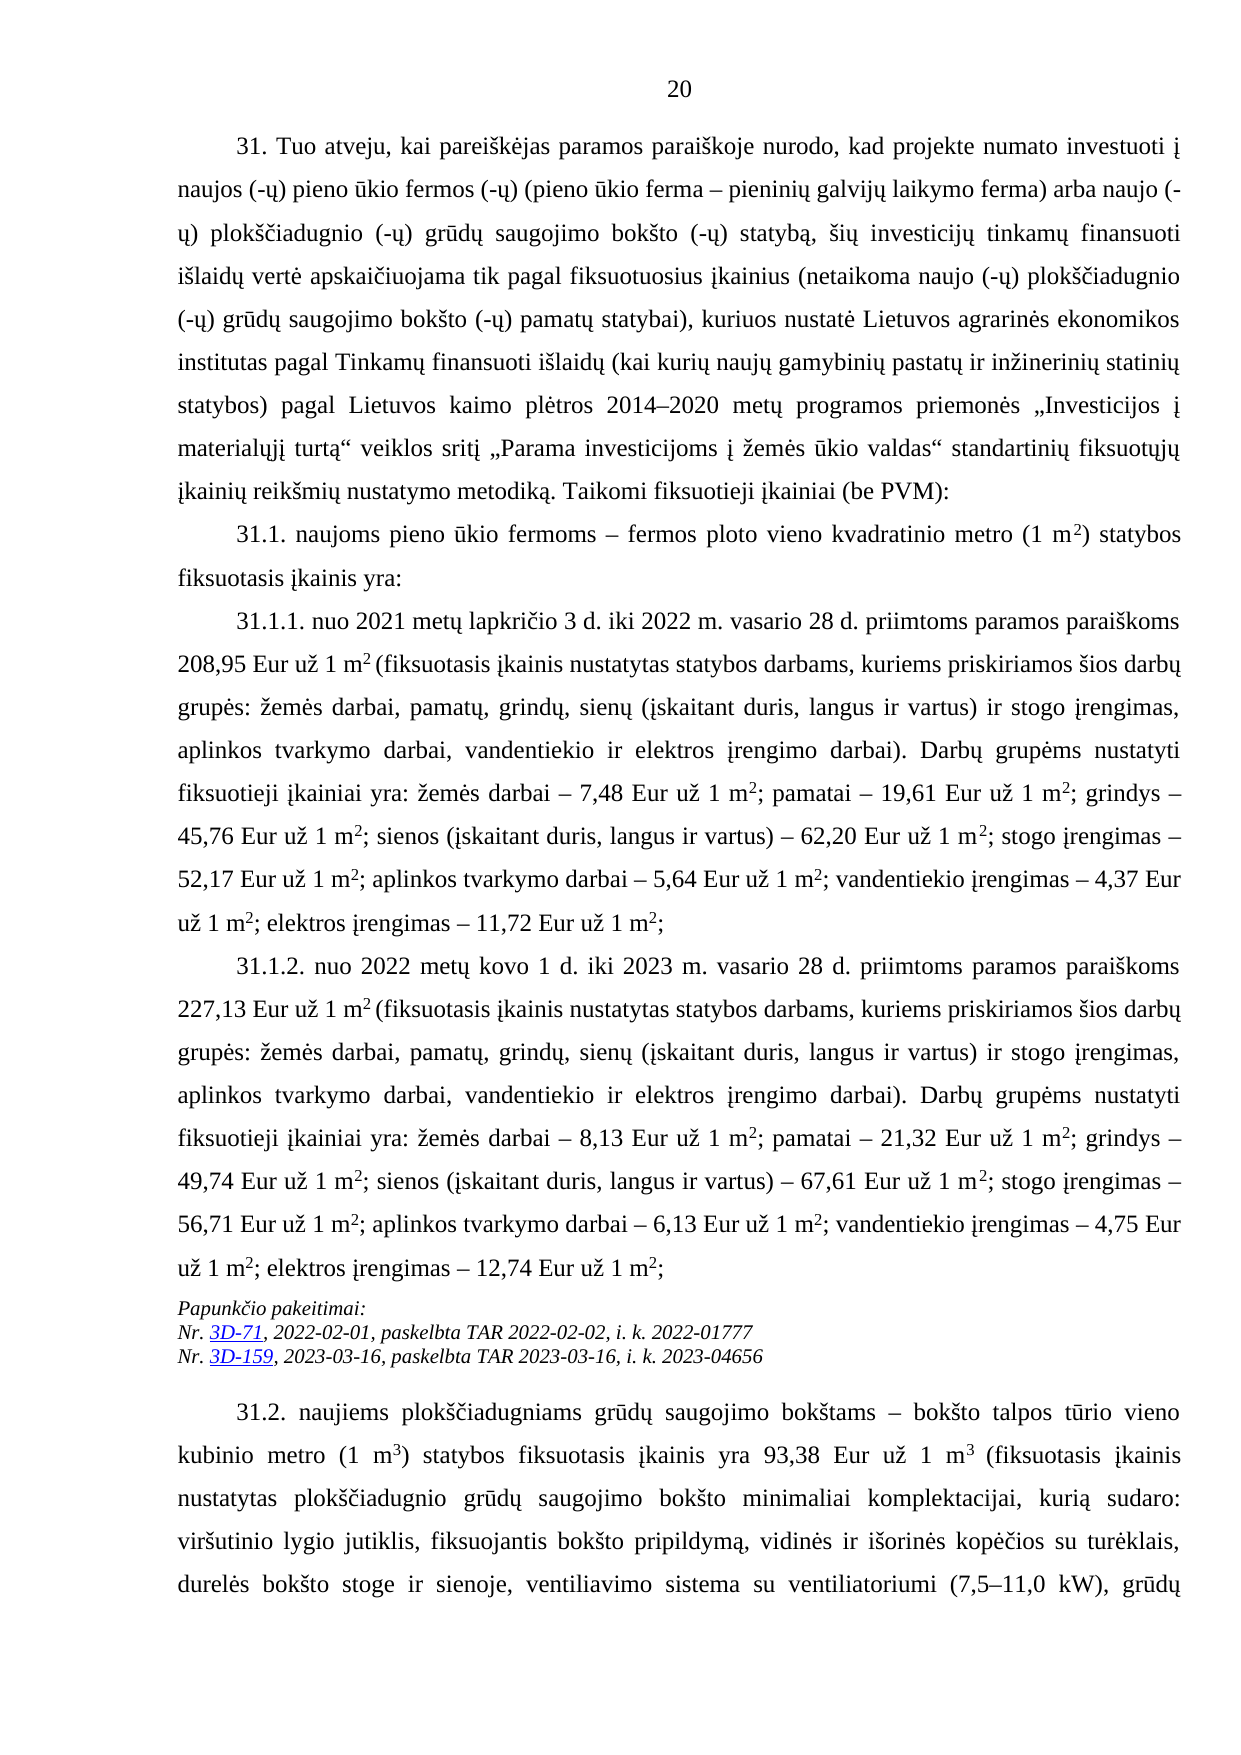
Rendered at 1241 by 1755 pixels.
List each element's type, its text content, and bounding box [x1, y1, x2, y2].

text 31. Tuo atveju, kai pareiškėjas paramos paraiškoje nurodo, kad projekte numato investuoti į naujos (-ų) pieno ūkio fermos (-ų) (pieno ūkio ferma – pieninių galvijų laikymo ferma) arba naujo (-ų) plokščiadugnio (-ų) grūdų saugojimo bokšto (-ų) statybą, šių investicijų tinkamų finansuoti išlaidų vertė apskaičiuojama tik pagal fiksuotuosius įkainius (netaikoma naujo (-ų) plokščiadugnio (-ų) grūdų saugojimo bokšto (-ų) pamatų statybai), kuriuos nustatė Lietuvos agrarinės ekonomikos institutas pagal Tinkamų finansuoti išlaidų (kai kurių naujų gamybinių pastatų ir inžinerinių statinių statybos) pagal Lietuvos kaimo plėtros 2014–2020 metų programos priemonės „Investicijos į materialųjį turtą“ veiklos sritį „Parama investicijoms į žemės ūkio valdas“ standartinių fiksuotųjų įkainių reikšmių nustatymo metodiką. Taikomi fiksuotieji įkainiai (be PVM): [177, 131, 1181, 505]
text 31.1.1. nuo 2021 metų lapkričio 3 d. iki 2022 m. vasario 28 d. priimtoms paramos paraiškoms 208,95 Eur už 1 m2 (fiksuotasis įkainis nustatytas statybos darbams, kuriems priskiriamos šios darbų grupės: žemės darbai, pamatų, grindų, sienų (įskaitant duris, langus ir vartus) ir stogo įrengimas, aplinkos tvarkymo darbai, vandentiekio ir elektros įrengimo darbai). Darbų grupėms nustatyti fiksuotieji įkainiai yra: žemės darbai – 7,48 Eur už 1 m2; pamatai – 19,61 Eur už 1 m2; grindys – 45,76 Eur už 1 m2; sienos (įskaitant duris, langus ir vartus) – 62,20 Eur už 1 m2; stogo įrengimas – 52,17 Eur už 1 m2; aplinkos tvarkymo darbai – 5,64 Eur už 1 m2; vandentiekio įrengimas – 4,37 Eur už 1 m2; elektros įrengimas – 11,72 Eur už 1 m2; [177, 606, 1181, 936]
text 31.1.2. nuo 2022 metų kovo 1 d. iki 2023 m. vasario 28 d. priimtoms paramos paraiškoms 227,13 Eur už 1 m2 (fiksuotasis įkainis nustatytas statybos darbams, kuriems priskiriamos šios darbų grupės: žemės darbai, pamatų, grindų, sienų (įskaitant duris, langus ir vartus) ir stogo įrengimas, aplinkos tvarkymo darbai, vandentiekio ir elektros įrengimo darbai). Darbų grupėms nustatyti fiksuotieji įkainiai yra: žemės darbai – 8,13 Eur už 1 m2; pamatai – 21,32 Eur už 1 m2; grindys – 49,74 Eur už 1 m2; sienos (įskaitant duris, langus ir vartus) – 67,61 Eur už 1 m2; stogo įrengimas – 56,71 Eur už 1 m2; aplinkos tvarkymo darbai – 6,13 Eur už 1 m2; vandentiekio įrengimas – 4,75 Eur už 1 m2; elektros įrengimas – 12,74 Eur už 1 m2; [177, 951, 1181, 1281]
text 31.2. naujiems plokščiadugniams grūdų saugojimo bokštams – bokšto talpos tūrio vieno kubinio metro (1 m3) statybos fiksuotasis įkainis yra 93,38 Eur už 1 m3 (fiksuotasis įkainis nustatytas plokščiadugnio grūdų saugojimo bokšto minimaliai komplektacijai, kurią sudaro: viršutinio lygio jutiklis, fiksuojantis bokšto pripildymą, vidinės ir išorinės kopėčios su turėklais, durelės bokšto stoge ir sienoje, ventiliavimo sistema su ventiliatoriumi (7,5–11,0 kW), grūdų [177, 1397, 1181, 1598]
text Papunkčio pakeitimai: [177, 1296, 1181, 1320]
text Nr. 3D-159, 2023-03-16, paskelbta TAR 2023-03-16, i. k. 2023-04656 [177, 1344, 1181, 1368]
text Nr. 3D-71, 2022-02-01, paskelbta TAR 2022-02-02, i. k. 2022-01777 [177, 1320, 1181, 1344]
text 31.1. naujoms pieno ūkio fermoms – fermos ploto vieno kvadratinio metro (1 m2) statybos fiksuotasis įkainis yra: [177, 519, 1181, 591]
